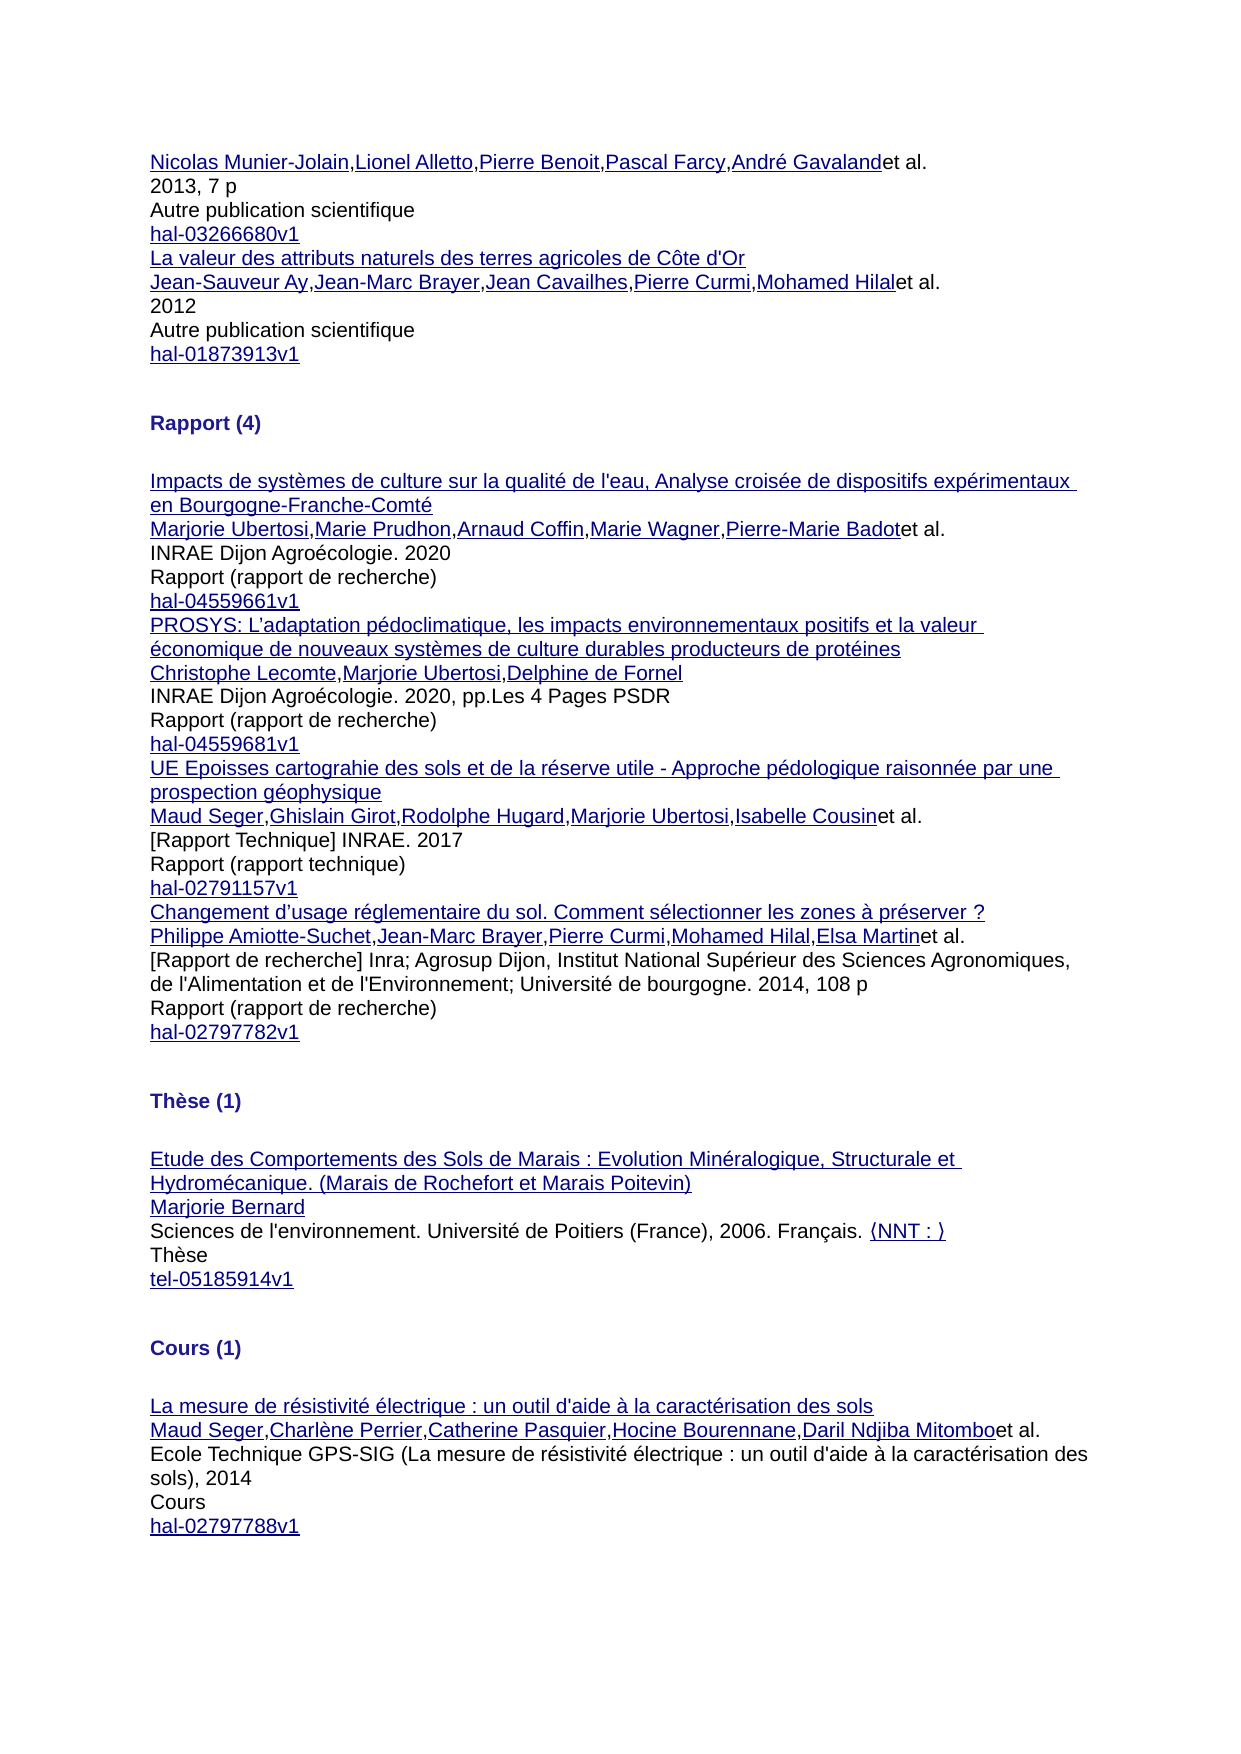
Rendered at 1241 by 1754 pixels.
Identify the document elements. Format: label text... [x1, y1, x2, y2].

subtitle Cours (1) [150, 1335, 1090, 1359]
table_header Etude des Comportements des Sols de Marais : Evolution Minéralogique, Structurale et Hydromécanique. (Marais de Rochefort et Marais Poitevin) Marjorie Bernard Sciences de l'environnement. Université de Poitiers (France), 2006. Français. ⟨NNT : ⟩ Thèse tel-05185914v1 [150, 1147, 1090, 1291]
table_cell La valeur des attributs naturels des terres agricoles de Côte d'Or Jean-Sauveur Ay,Jean-Marc Brayer,Jean Cavailhes,Pierre Curmi,Mohamed Hilalet al. 2012 Autre publication scientifique hal-01873913v1 [150, 246, 1090, 366]
subtitle Rapport (4) [150, 410, 1090, 434]
subtitle Thèse (1) [150, 1088, 1090, 1112]
table_header Impacts de systèmes de culture sur la qualité de l'eau, Analyse croisée de dispositifs expérimentaux en Bourgogne-Franche-Comté Marjorie Ubertosi,Marie Prudhon,Arnaud Coffin,Marie Wagner,Pierre-Marie Badotet al. INRAE Dijon Agroécologie. 2020 Rapport (rapport de recherche) hal-04559661v1 [150, 469, 1090, 612]
table_cell Nicolas Munier-Jolain,Lionel Alletto,Pierre Benoit,Pascal Farcy,André Gavalandet al. 2013, 7 p Autre publication scientifique hal-03266680v1 [150, 150, 1090, 246]
table_cell Changement d’usage réglementaire du sol. Comment sélectionner les zones à préserver ? Philippe Amiotte-Suchet,Jean-Marc Brayer,Pierre Curmi,Mohamed Hilal,Elsa Martinet al. [Rapport de recherche] Inra; Agrosup Dijon, Institut National Supérieur des Sciences Agronomiques, de l'Alimentation et de l'Environnement; Université de bourgogne. 2014, 108 p Rapport (rapport de recherche) hal-02797782v1 [150, 900, 1090, 1044]
table_cell UE Epoisses cartograhie des sols et de la réserve utile - Approche pédologique raisonnée par une prospection géophysique Maud Seger,Ghislain Girot,Rodolphe Hugard,Marjorie Ubertosi,Isabelle Cousinet al. [Rapport Technique] INRAE. 2017 Rapport (rapport technique) hal-02791157v1 [150, 756, 1090, 900]
table_cell PROSYS: L’adaptation pédoclimatique, les impacts environnementaux positifs et la valeur économique de nouveaux systèmes de culture durables producteurs de protéines Christophe Lecomte,Marjorie Ubertosi,Delphine de Fornel INRAE Dijon Agroécologie. 2020, pp.Les 4 Pages PSDR Rapport (rapport de recherche) hal-04559681v1 [150, 613, 1090, 756]
table_header La mesure de résistivité électrique : un outil d'aide à la caractérisation des sols Maud Seger,Charlène Perrier,Catherine Pasquier,Hocine Bourennane,Daril Ndjiba Mitomboet al. Ecole Technique GPS-SIG (La mesure de résistivité électrique : un outil d'aide à la caractérisation des sols), 2014 Cours hal-02797788v1 [150, 1394, 1090, 1537]
